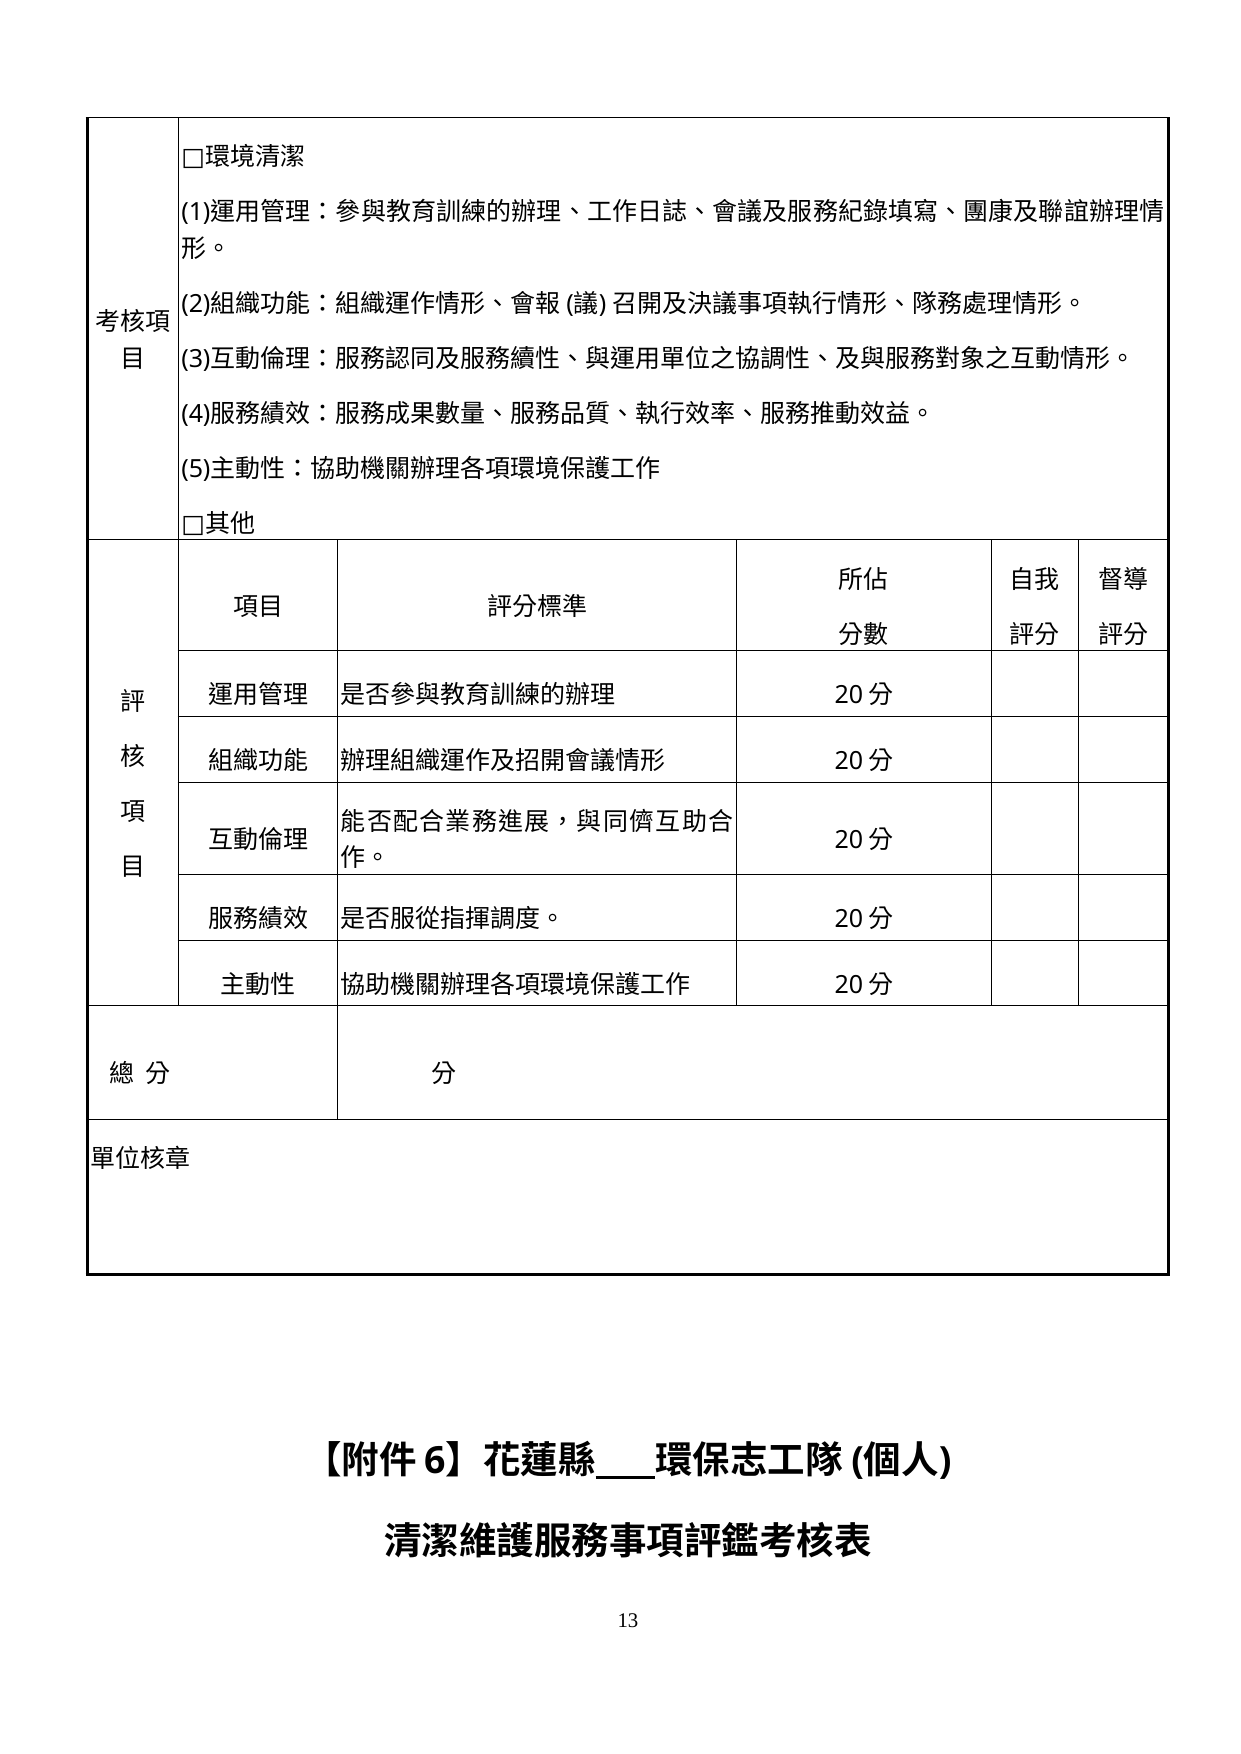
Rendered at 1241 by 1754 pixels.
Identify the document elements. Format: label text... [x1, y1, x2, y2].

table_cell 督導 評分 [1079, 540, 1167, 650]
table_cell 20分 [737, 783, 991, 874]
table_cell 運用管理 [179, 651, 337, 716]
table_cell [1079, 941, 1167, 1005]
table_cell 組織功能 [179, 717, 337, 782]
table_cell [1079, 783, 1167, 874]
table_cell 能否配合業務進展，與同儕互助合作。 [338, 783, 736, 874]
table_cell [1079, 651, 1167, 716]
table_cell 服務績效 [179, 875, 337, 939]
table_cell [992, 783, 1078, 874]
table_cell 互動倫理 [179, 783, 337, 874]
table_cell 總 分 [89, 1006, 337, 1119]
text 【附件6】花蓮縣 環保志工隊 (個人) [118, 1429, 1137, 1484]
table_cell [992, 717, 1078, 782]
table_cell 是否參與教育訓練的辦理 [338, 651, 736, 716]
text 清潔維護服務事項評鑑考核表 [118, 1511, 1137, 1565]
table_cell [1079, 717, 1167, 782]
table_cell □環境清潔 (1)運用管理：參與教育訓練的辦理、工作日誌、會議及服務紀錄填寫、團康及聯誼辦理情形。 (2)組織功能：組織運作情形、會報 (議) 召開及決議事項執行情形、隊務處理情形。 (3)互動倫理：服務認同及服務續性、與運用單位之協調性、及與服務對象之互動情形。 (4)服務績效：服務成果數量、服務品質、執行效率、服務推動效益。 (5)主動性：協助機關辦理各項環境保護工作 □其他 [179, 118, 1167, 539]
table_cell [1079, 875, 1167, 939]
table_cell 20分 [737, 717, 991, 782]
table_cell [992, 651, 1078, 716]
table_cell 單位核章 [89, 1120, 1167, 1273]
table_cell 評分標準 [338, 540, 736, 650]
table_cell 考核項目 [89, 118, 178, 539]
table_cell 辦理組織運作及招開會議情形 [338, 717, 736, 782]
table_cell 主動性 [179, 941, 337, 1005]
table_cell 20分 [737, 941, 991, 1005]
table_cell 協助機關辦理各項環境保護工作 [338, 941, 736, 1005]
table_cell 自我 評分 [992, 540, 1078, 650]
table_cell [992, 941, 1078, 1005]
table_cell 20分 [737, 651, 991, 716]
table_cell [992, 875, 1078, 939]
table_cell 20分 [737, 875, 991, 939]
table_cell 是否服從指揮調度。 [338, 875, 736, 939]
table_cell 分 [338, 1006, 1167, 1119]
table_cell 評 核 項 目 [89, 540, 178, 1005]
table_cell 所佔 分數 [737, 540, 991, 650]
table_cell 項目 [179, 540, 337, 650]
